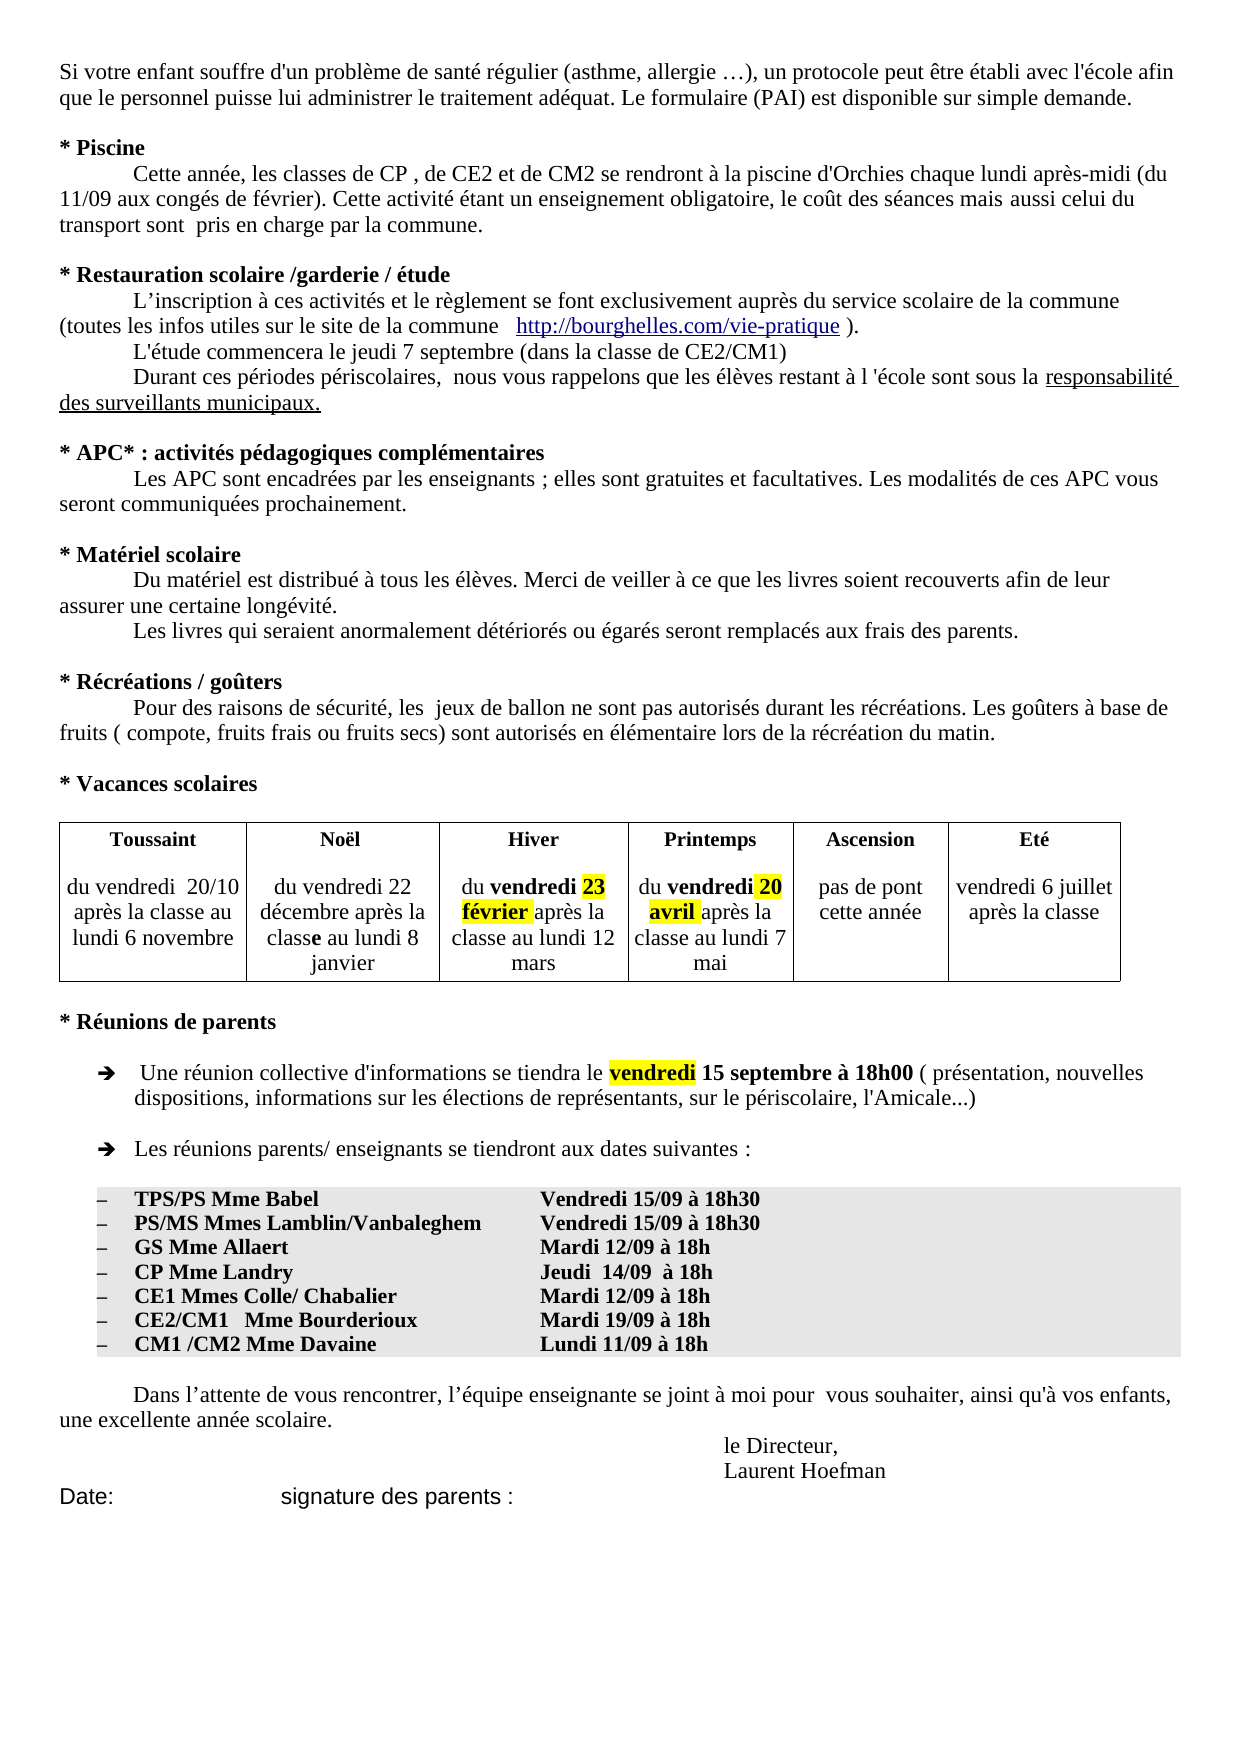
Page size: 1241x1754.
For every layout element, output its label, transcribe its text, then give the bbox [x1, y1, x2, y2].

text Cette année, les classes de CP , de CE2 et de CM2 se rendront à la piscine d'Orchies chaque lundi après-midi (du 11/09 aux congés de février). Cette activité étant un enseignement obligatoire, le coût des séances mais aussi celui du transport sont pris en charge par la commune. [59, 161, 1181, 237]
text le Directeur, [59, 1433, 1181, 1458]
list CE2/CM1 Mme Bourderioux Mardi 19/09 à 18h [97, 1308, 1181, 1332]
text Les APC sont encadrées par les enseignants ; elles sont gratuites et facultatives. Les modalités de ces APC vous seront communiquées prochainement. [59, 466, 1181, 517]
text * Vacances scolaires [59, 771, 1181, 796]
text * Piscine [59, 135, 1181, 161]
text * Matériel scolaire [59, 542, 1181, 567]
text Du matériel est distribué à tous les élèves. Merci de veiller à ce que les livres soient recouverts afin de leur assurer une certaine longévité. [59, 567, 1181, 618]
text Laurent Hoefman [59, 1458, 1181, 1484]
table_header Printemps du vendredi 20 avril après la classe au lundi 7 mai [629, 823, 793, 981]
text L’inscription à ces activités et le règlement se font exclusivement auprès du service scolaire de la commune (toutes les infos utiles sur le site de la commune http://bourghelles.com/vie-pratique ). [59, 288, 1181, 339]
table_header Eté vendredi 6 juillet après la classe [949, 823, 1120, 981]
list Les réunions parents/ enseignants se tiendront aux dates suivantes : [97, 1136, 1181, 1161]
table_header Hiver du vendredi 23 février après la classe au lundi 12 mars [440, 823, 628, 981]
list PS/MS Mmes Lamblin/Vanbaleghem Vendredi 15/09 à 18h30 [97, 1211, 1181, 1235]
list CP Mme Landry Jeudi 14/09 à 18h [97, 1259, 1181, 1284]
text Les livres qui seraient anormalement détériorés ou égarés seront remplacés aux frais des parents. [59, 618, 1181, 644]
list TPS/PS Mme Babel Vendredi 15/09 à 18h30 [97, 1187, 1181, 1211]
table_header Toussaint du vendredi 20/10 après la classe au lundi 6 novembre [60, 823, 246, 981]
table_header Noël du vendredi 22 décembre après la classe au lundi 8 janvier [247, 823, 439, 981]
list CM1 /CM2 Mme Davaine Lundi 11/09 à 18h [97, 1332, 1181, 1357]
text L'étude commencera le jeudi 7 septembre (dans la classe de CE2/CM1) [59, 339, 1181, 364]
text Durant ces périodes périscolaires, nous vous rappelons que les élèves restant à l 'école sont sous la responsabilité des surveillants municipaux. [59, 364, 1181, 415]
list Une réunion collective d'informations se tiendra le vendredi 15 septembre à 18h00 ( présentation, nouvelles dispositions, informations sur les élections de représentants, sur le périscolaire, l'Amicale...) [97, 1060, 1181, 1111]
text * Récréations / goûters [59, 669, 1181, 694]
text Dans l’attente de vous rencontrer, l’équipe enseignante se joint à moi pour vous souhaiter, ainsi qu'à vos enfants, une excellente année scolaire. [59, 1382, 1181, 1433]
text * Restauration scolaire /garderie / étude [59, 262, 1181, 288]
list GS Mme Allaert Mardi 12/09 à 18h [97, 1235, 1181, 1259]
text * Réunions de parents [59, 1009, 1181, 1034]
table_header Ascension pas de pont cette année [794, 823, 948, 981]
text Si votre enfant souffre d'un problème de santé régulier (asthme, allergie …), un protocole peut être établi avec l'école afin que le personnel puisse lui administrer le traitement adéquat. Le formulaire (PAI) est disponible sur simple demande. [59, 59, 1181, 110]
text Pour des raisons de sécurité, les jeux de ballon ne sont pas autorisés durant les récréations. Les goûters à base de fruits ( compote, fruits frais ou fruits secs) sont autorisés en élémentaire lors de la récréation du matin. [59, 694, 1181, 745]
text * APC* : activités pédagogiques complémentaires [59, 440, 1181, 466]
list CE1 Mmes Colle/ Chabalier Mardi 12/09 à 18h [97, 1284, 1181, 1308]
text Date: signature des parents : [59, 1484, 1181, 1509]
